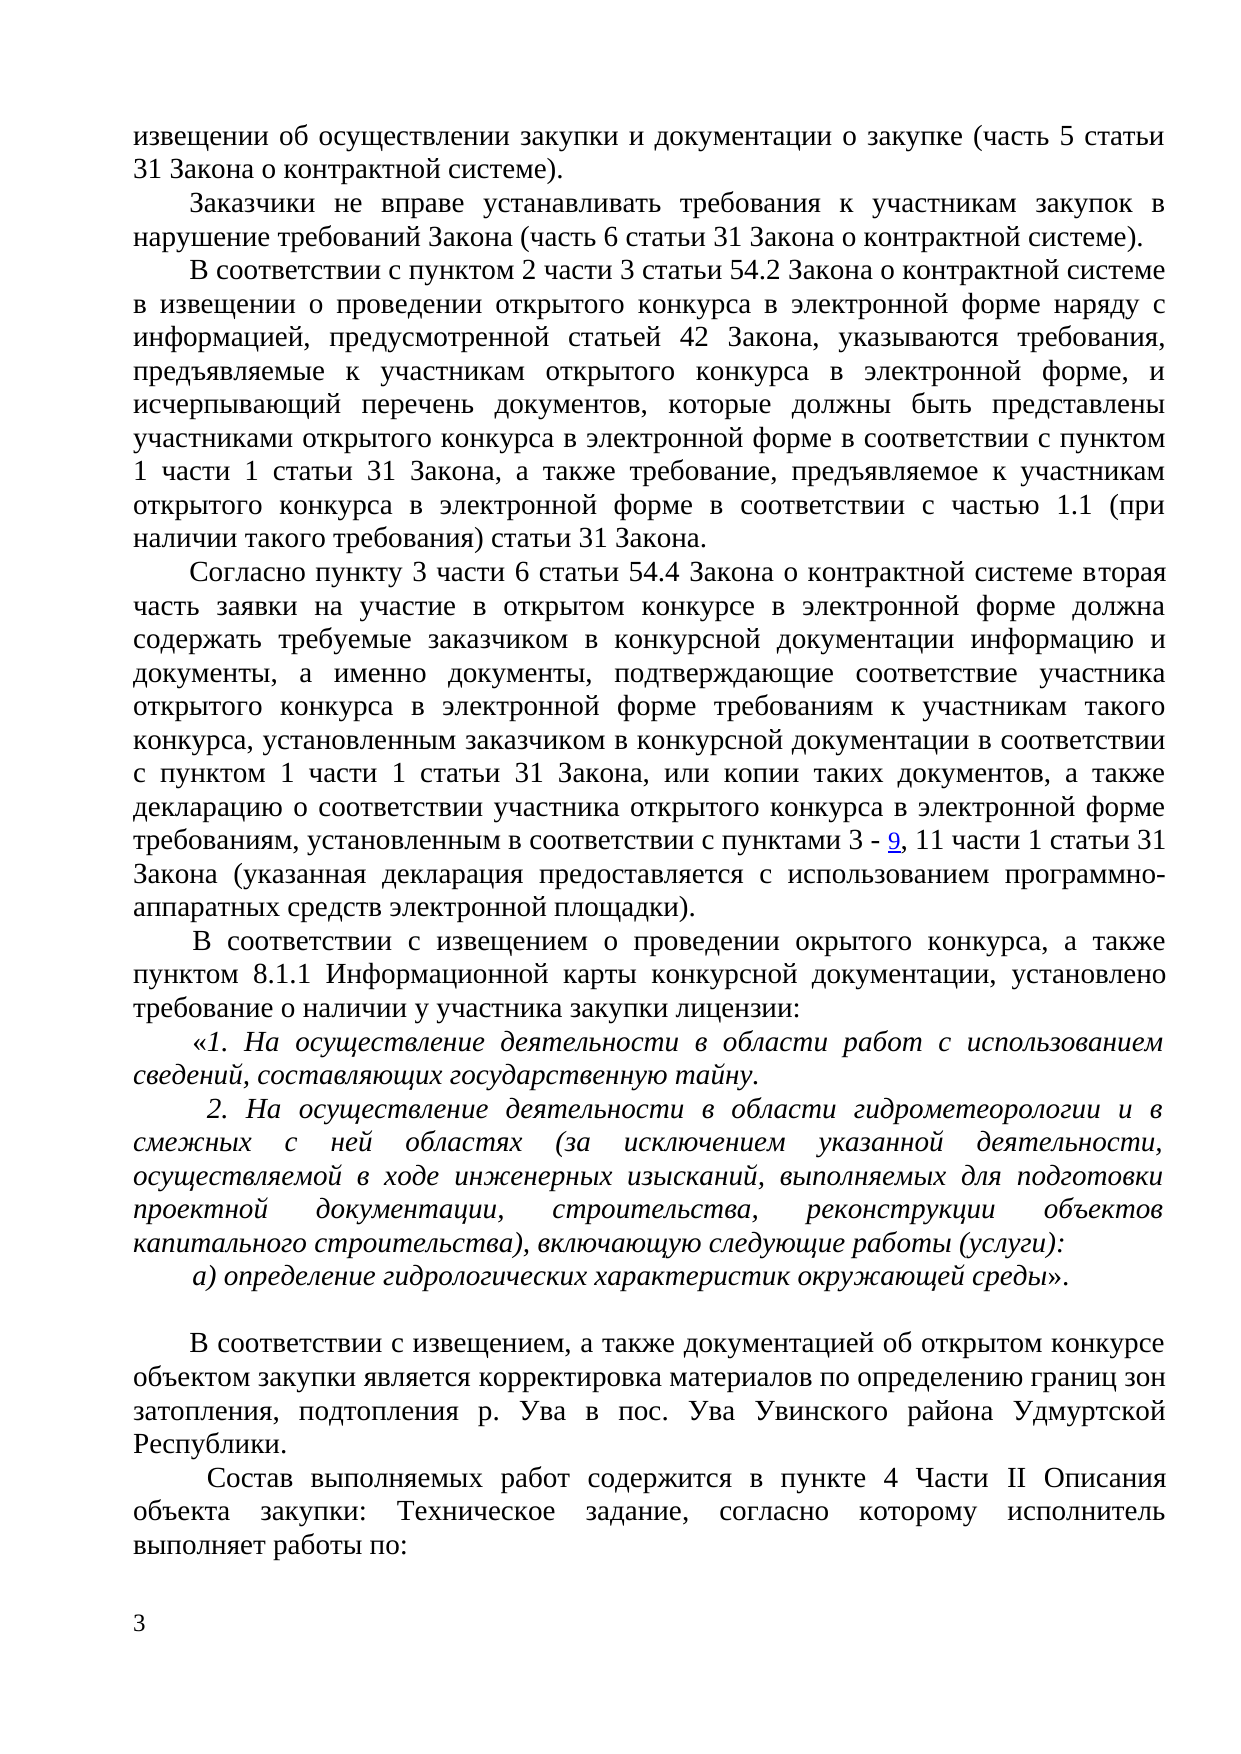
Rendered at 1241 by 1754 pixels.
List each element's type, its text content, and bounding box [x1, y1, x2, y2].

text Согласно пункту 3 части 6 статьи 54.4 Закона о контрактной системе вторая часть заявки на участие в открытом конкурсе в электронной форме должна содержать требуемые заказчиком в конкурсной документации информацию и документы, а именно документы, подтверждающие соответствие участника открытого конкурса в электронной форме требованиям к участникам такого конкурса, установленным заказчиком в конкурсной документации в соответствии с пунктом 1 части 1 статьи 31 Закона, или копии таких документов, а также декларацию о соответствии участника открытого конкурса в электронной форме требованиям, установленным в соответствии с пунктами 3 - 9, 11 части 1 статьи 31 Закона (указанная декларация предоставляется с использованием программно-аппаратных средств электронной площадки). [133, 554, 1166, 923]
text В соответствии с пунктом 2 части 3 статьи 54.2 Закона о контрактной системе в извещении о проведении открытого конкурса в электронной форме наряду с информацией, предусмотренной статьей 42 Закона, указываются требования, предъявляемые к участникам открытого конкурса в электронной форме, и исчерпывающий перечень документов, которые должны быть представлены участниками открытого конкурса в электронной форме в соответствии с пунктом 1 части 1 статьи 31 Закона, а также требование, предъявляемое к участникам открытого конкурса в электронной форме в соответствии с частью 1.1 (при наличии такого требования) статьи 31 Закона. [133, 252, 1166, 554]
text извещении об осуществлении закупки и документации о закупке (часть 5 статьи 31 Закона о контрактной системе). [133, 118, 1166, 185]
text а) определение гидрологических характеристик окружающей среды». [133, 1258, 1166, 1292]
text В соответствии с извещением о проведении окрытого конкурса, а также пунктом 8.1.1 Информационной карты конкурсной документации, установлено требование о наличии у участника закупки лицензии: [133, 923, 1166, 1024]
text 2. На осуществление деятельности в области гидрометеорологии и в смежных с ней областях (за исключением указанной деятельности, осуществляемой в ходе инженерных изысканий, выполняемых для подготовки проектной документации, строительства, реконструкции объектов капитального строительства), включающую следующие работы (услуги): [133, 1091, 1166, 1258]
subtitle Состав выполняемых работ содержится в пункте 4 Части II Описания объекта закупки: Техническое задание, согласно которому исполнитель выполняет работы по: [133, 1460, 1166, 1560]
text «1. На осуществление деятельности в области работ с использованием сведений, составляющих государственную тайну. [133, 1024, 1166, 1091]
text В соответствии с извещением, а также документацией об открытом конкурсе объектом закупки является корректировка материалов по определению границ зон затопления, подтопления р. Ува в пос. Ува Увинского района Удмуртской Республики. [133, 1326, 1166, 1460]
text Заказчики не вправе устанавливать требования к участникам закупок в нарушение требований Закона (часть 6 статьи 31 Закона о контрактной системе). [133, 185, 1166, 252]
